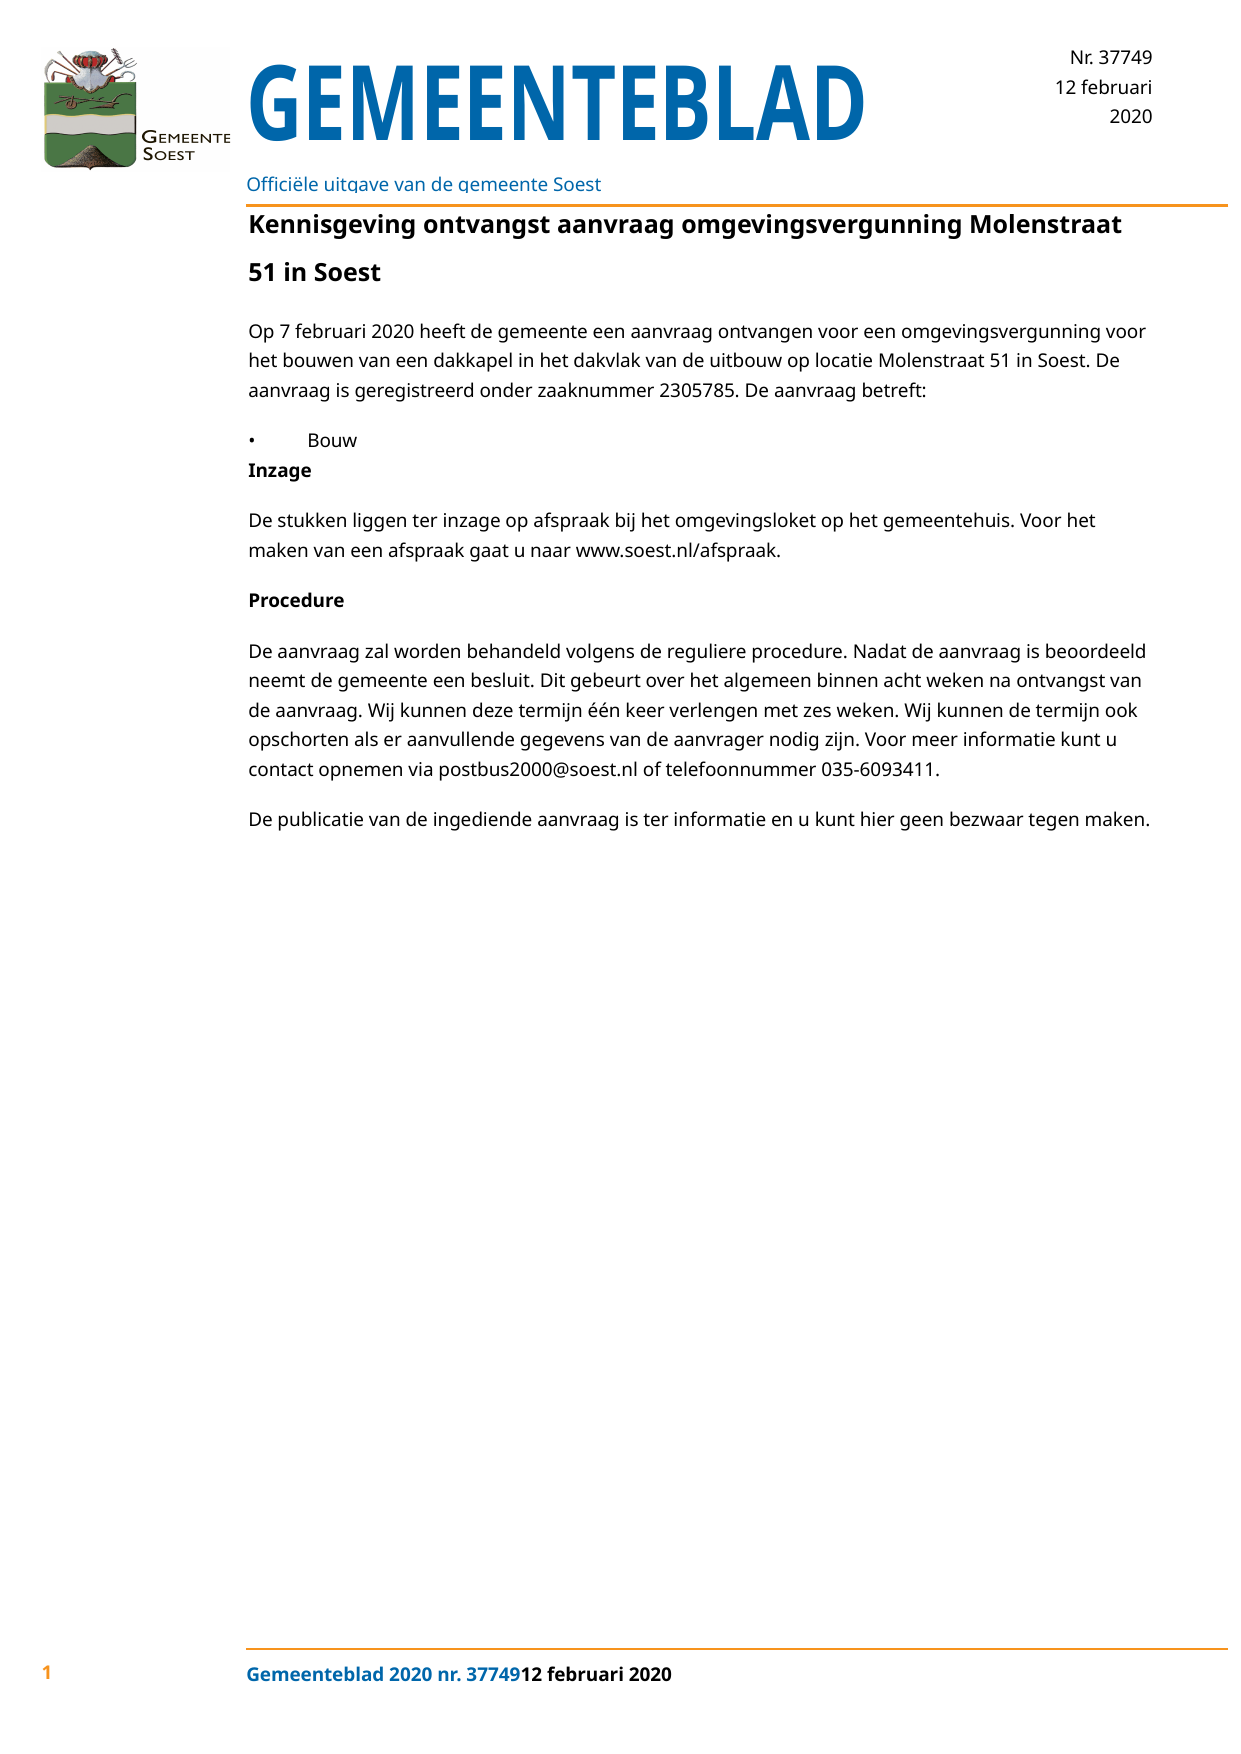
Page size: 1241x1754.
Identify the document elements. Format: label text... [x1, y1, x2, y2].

text De stukken liggen ter inzage op afspraak bij het omgevingsloket op het gemeentehuis. Voor het maken van een afspraak gaat u naar www.soest.nl/afspraak. [248, 507, 1152, 563]
text Op 7 februari 2020 heeft de gemeente een aanvraag ontvangen voor een omgevingsvergunning voor het bouwen van een dakkapel in het dakvlak van de uitbouw op locatie Molenstraat 51 in Soest. De aanvraag is geregistreerd onder zaaknummer 2305785. De aanvraag betreft: [248, 318, 1152, 403]
list Bouw [248, 427, 1152, 453]
text De publicatie van de ingediende aanvraag is ter informatie en u kunt hier geen bezwaar tegen maken. [248, 807, 1152, 832]
text Inzage [248, 457, 1152, 483]
text Kennisgeving ontvangst aanvraag omgevingsvergunning Molenstraat 51 in Soest [248, 207, 1152, 288]
text Procedure [248, 587, 1152, 613]
picture [41, 47, 231, 172]
text De aanvraag zal worden behandeld volgens de reguliere procedure. Nadat de aanvraag is beoordeeld neemt de gemeente een besluit. Dit gebeurt over het algemeen binnen acht weken na ontvangst van de aanvraag. Wij kunnen deze termijn één keer verlengen met zes weken. Wij kunnen de termijn ook opschorten als er aanvullende gegevens van de aanvrager nodig zijn. Voor meer informatie kunt u contact opnemen via postbus2000@soest.nl of telefoonnummer 035-6093411. [248, 638, 1152, 782]
